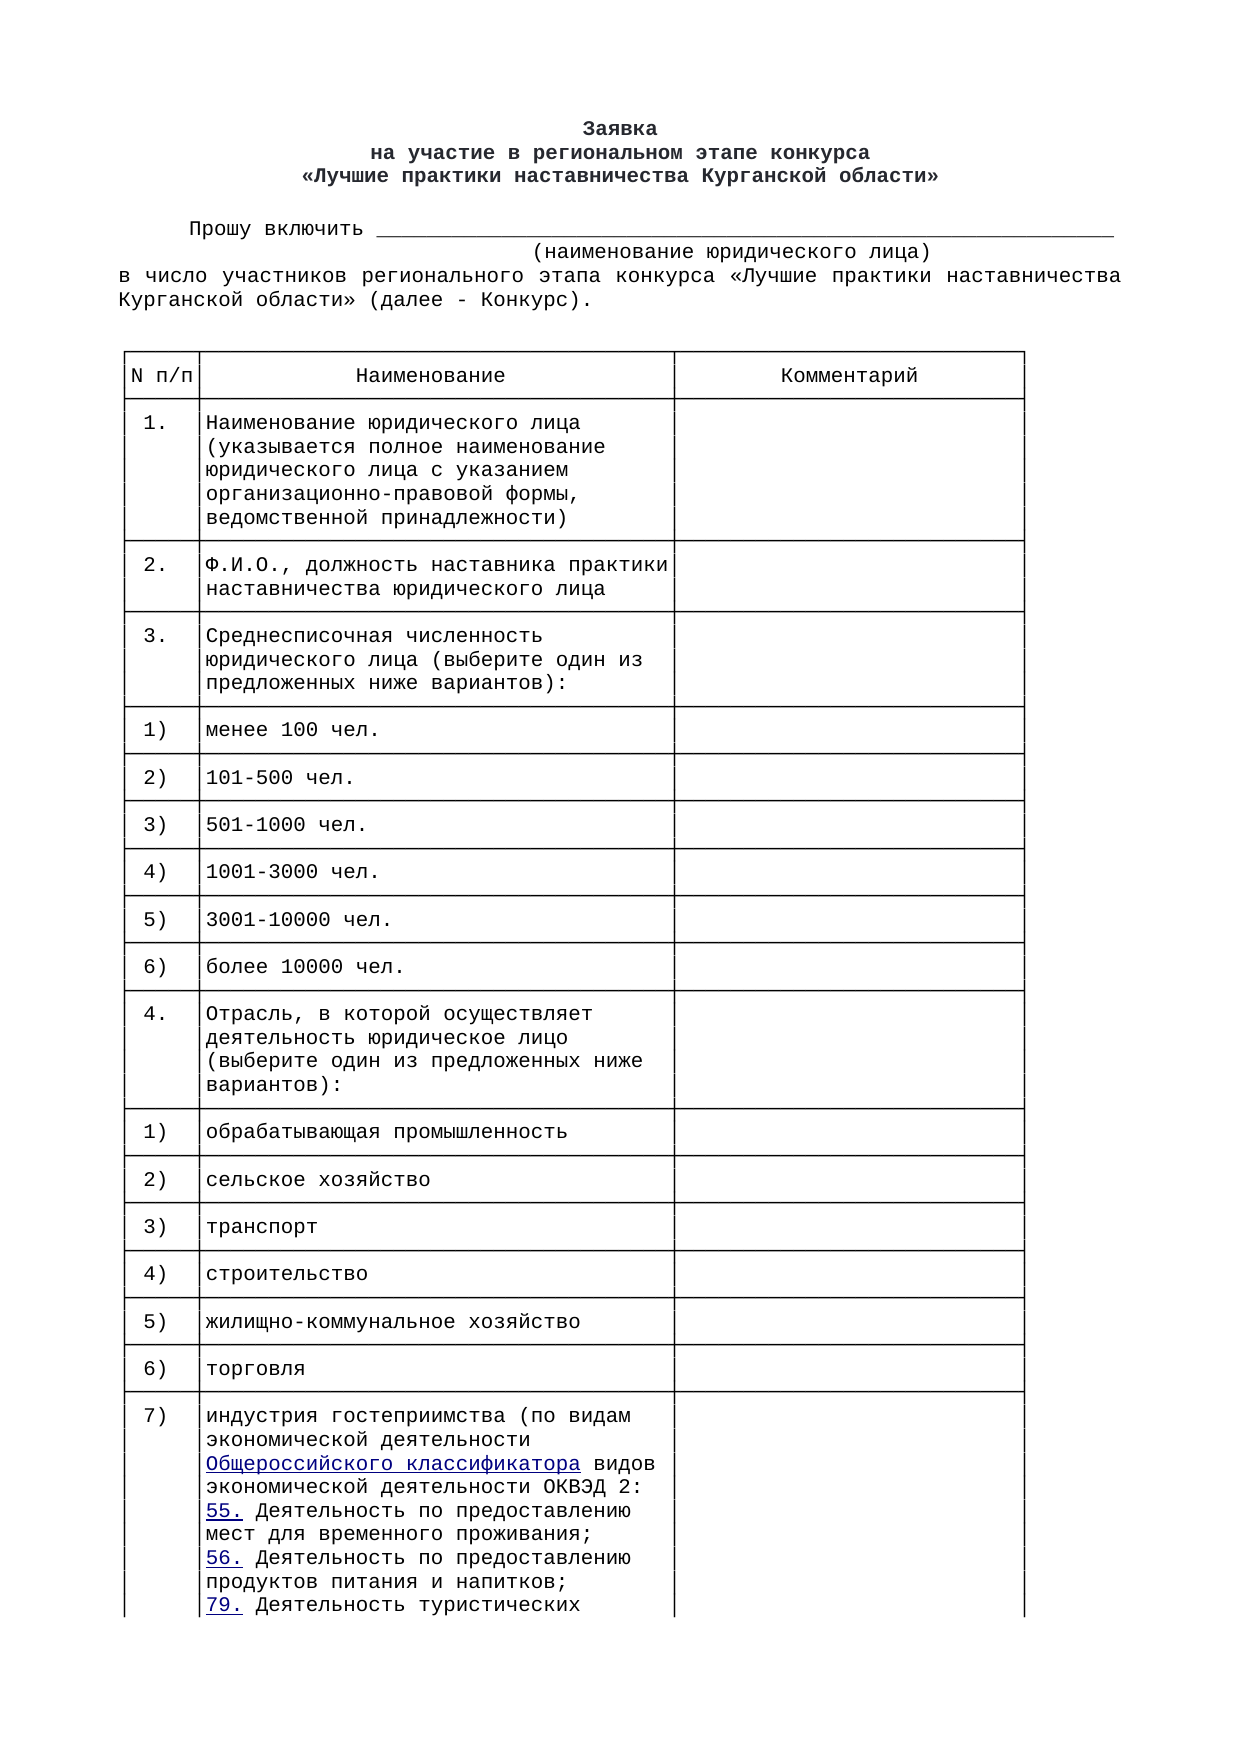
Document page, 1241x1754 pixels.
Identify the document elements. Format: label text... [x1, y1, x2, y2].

text │N п/п│ Наименование │ Комментарий │ [1025, 365, 1122, 388]
text │ │56. Деятельность по предоставлению │ │ [118, 1547, 1122, 1571]
text ├─────┼─────────────────────────────────────┼───────────────────────────┤ [118, 743, 1122, 767]
text │ 3. │Среднесписочная численность │ │ [1025, 625, 1122, 648]
text │ 5) │жилищно-коммунальное хозяйство │ │ [675, 1311, 1024, 1334]
text ├─────┼─────────────────────────────────────┼───────────────────────────┤ [118, 601, 1122, 625]
text │ │ведомственной принадлежности) │ │ [200, 507, 674, 530]
text │ 2) │сельское хозяйство │ │ [675, 1169, 1024, 1192]
text │ 5) │3001-10000 чел. │ │ [125, 909, 199, 932]
text │ │(указывается полное наименование │ │ [125, 436, 199, 459]
text ├─────┼─────────────────────────────────────┼───────────────────────────┤ [675, 707, 1024, 719]
text ├─────┼─────────────────────────────────────┼───────────────────────────┤ [675, 696, 1024, 706]
text ├─────┼─────────────────────────────────────┼───────────────────────────┤ [200, 707, 674, 719]
text ├─────┼─────────────────────────────────────┼───────────────────────────┤ [118, 530, 1122, 554]
text ├─────┼─────────────────────────────────────┼───────────────────────────┤ [200, 1251, 674, 1263]
text │ 4) │1001-3000 чел. │ │ [118, 861, 1122, 885]
text │ 5) │жилищно-коммунальное хозяйство │ │ [1025, 1311, 1122, 1334]
text ├─────┼─────────────────────────────────────┼───────────────────────────┤ [118, 790, 1122, 814]
text │ │55. Деятельность по предоставлению │ │ [1025, 1500, 1122, 1523]
text │ 5) │жилищно-коммунальное хозяйство │ │ [125, 1311, 199, 1334]
text │ │продуктов питания и напитков; │ │ [125, 1571, 199, 1594]
text │ 3. │Среднесписочная численность │ │ [200, 625, 674, 648]
text │ 3. │Среднесписочная численность │ │ [675, 625, 1024, 648]
text ├─────┼─────────────────────────────────────┼───────────────────────────┤ [1025, 1240, 1122, 1263]
text │ │экономической деятельности │ │ [125, 1429, 199, 1452]
text │ │ведомственной принадлежности) │ │ [125, 507, 199, 530]
text ├─────┼─────────────────────────────────────┼───────────────────────────┤ [675, 1240, 1024, 1250]
text │ 4. │Отрасль, в которой осуществляет │ │ [118, 1003, 1122, 1027]
text ├─────┼─────────────────────────────────────┼───────────────────────────┤ [118, 388, 1122, 412]
text │ 3) │501-1000 чел. │ │ [118, 814, 1122, 838]
text ├─────┼─────────────────────────────────────┼───────────────────────────┤ [118, 1382, 1122, 1405]
text ├─────┼─────────────────────────────────────┼───────────────────────────┤ [1025, 838, 1122, 861]
text │ 4) │строительство │ │ [118, 1263, 1122, 1287]
text ├─────┼─────────────────────────────────────┼───────────────────────────┤ [118, 1145, 1122, 1169]
text │ │наставничества юридического лица │ │ [200, 578, 674, 601]
text │ │деятельность юридическое лицо │ │ [1025, 1027, 1122, 1051]
text │ │55. Деятельность по предоставлению │ │ [675, 1500, 1024, 1523]
text │ │79. Деятельность туристических │ │ [118, 1594, 1122, 1618]
text ├─────┼─────────────────────────────────────┼───────────────────────────┤ [118, 1287, 1122, 1311]
text │ │деятельность юридическое лицо │ │ [200, 1027, 674, 1051]
text │ │продуктов питания и напитков; │ │ [1025, 1571, 1122, 1594]
text │ 1) │менее 100 чел. │ │ [118, 719, 1122, 743]
text │ │экономической деятельности ОКВЭД 2: │ │ [118, 1476, 1122, 1500]
text ├─────┼─────────────────────────────────────┼───────────────────────────┤ [1025, 1098, 1122, 1121]
text │ 2) │101-500 чел. │ │ [675, 767, 1024, 790]
text │ │экономической деятельности │ │ [200, 1429, 674, 1452]
text ├─────┼─────────────────────────────────────┼───────────────────────────┤ [118, 979, 1122, 1003]
text │ 1. │Наименование юридического лица │ │ [118, 412, 1122, 436]
text │ 5) │3001-10000 чел. │ │ [675, 909, 1024, 932]
text │ │(указывается полное наименование │ │ [1025, 436, 1122, 459]
text ├─────┼─────────────────────────────────────┼───────────────────────────┤ [200, 1109, 674, 1121]
text │N п/п│ Наименование │ Комментарий │ [125, 365, 199, 388]
text │ │экономической деятельности │ │ [675, 1429, 1024, 1452]
text ├─────┼─────────────────────────────────────┼───────────────────────────┤ [200, 696, 674, 706]
text ├─────┼─────────────────────────────────────┼───────────────────────────┤ [675, 838, 1024, 848]
text │ │55. Деятельность по предоставлению │ │ [125, 1500, 199, 1523]
text │ │экономической деятельности │ │ [1025, 1429, 1122, 1452]
text │ │предложенных ниже вариантов): │ │ [118, 672, 1122, 696]
text ├─────┼─────────────────────────────────────┼───────────────────────────┤ [200, 1240, 674, 1250]
text ├─────┼─────────────────────────────────────┼───────────────────────────┤ [200, 838, 674, 848]
text │ 7) │индустрия гостеприимства (по видам │ │ [118, 1405, 1122, 1429]
text │ 3. │Среднесписочная численность │ │ [125, 625, 199, 648]
text │ │организационно-правовой формы, │ │ [118, 483, 1122, 507]
text │ │ведомственной принадлежности) │ │ [675, 507, 1024, 530]
text │ │наставничества юридического лица │ │ [1025, 578, 1122, 601]
text │ │ведомственной принадлежности) │ │ [1025, 507, 1122, 530]
text │ │юридического лица с указанием │ │ [118, 459, 1122, 483]
text │ │вариантов): │ │ [118, 1074, 1122, 1098]
text │ │деятельность юридическое лицо │ │ [125, 1027, 199, 1051]
text │ 5) │жилищно-коммунальное хозяйство │ │ [200, 1311, 674, 1334]
text │ 5) │3001-10000 чел. │ │ [1025, 909, 1122, 932]
text на участие в региональном этапе конкурса [118, 142, 1122, 165]
text │ 2) │сельское хозяйство │ │ [200, 1169, 674, 1192]
text «Лучшие практики наставничества Курганской области» [118, 165, 1122, 189]
text в число участников регионального этапа конкурса «Лучшие практики наставничества Курганской области» (далее - Конкурс). [118, 265, 1122, 312]
text Прошу включить ___________________________________________________________ [118, 218, 1122, 241]
text │ │деятельность юридическое лицо │ │ [675, 1027, 1024, 1051]
text │ │продуктов питания и напитков; │ │ [200, 1571, 674, 1594]
text │ │продуктов питания и напитков; │ │ [675, 1571, 1024, 1594]
text │ │наставничества юридического лица │ │ [675, 578, 1024, 601]
text │ 1) │обрабатывающая промышленность │ │ [118, 1121, 1122, 1145]
text │ │Общероссийского классификатора видов │ │ [118, 1452, 1122, 1476]
text │ 2. │Ф.И.О., должность наставника практики│ │ [118, 554, 1122, 578]
text ├─────┼─────────────────────────────────────┼───────────────────────────┤ [118, 932, 1122, 956]
text ├─────┼─────────────────────────────────────┼───────────────────────────┤ [675, 849, 1024, 861]
text │ 2) │101-500 чел. │ │ [200, 767, 674, 790]
text │ │(выберите один из предложенных ниже │ │ [118, 1051, 1122, 1074]
text │ 6) │торговля │ │ [200, 1358, 674, 1382]
text │ 6) │более 10000 чел. │ │ [1025, 956, 1122, 979]
text │ │мест для временного проживания; │ │ [118, 1523, 1122, 1547]
text ├─────┼─────────────────────────────────────┼───────────────────────────┤ [1025, 696, 1122, 719]
text │ 6) │более 10000 чел. │ │ [675, 956, 1024, 979]
text │ 6) │торговля │ │ [675, 1358, 1024, 1382]
text Заявка [118, 118, 1122, 142]
text │N п/п│ Наименование │ Комментарий │ [675, 365, 1024, 388]
text │ 6) │торговля │ │ [125, 1358, 199, 1382]
text (наименование юридического лица) [532, 241, 1122, 265]
text ├─────┼─────────────────────────────────────┼───────────────────────────┤ [675, 1251, 1024, 1263]
text │ │55. Деятельность по предоставлению │ │ [200, 1500, 674, 1523]
text │ │юридического лица (выберите один из │ │ [118, 648, 1122, 672]
text │ │(указывается полное наименование │ │ [675, 436, 1024, 459]
text ┌─────┬─────────────────────────────────────┬───────────────────────────┐ [118, 341, 1122, 365]
text │ 5) │3001-10000 чел. │ │ [200, 909, 674, 932]
text ├─────┼─────────────────────────────────────┼───────────────────────────┤ [675, 1098, 1024, 1108]
text ├─────┼─────────────────────────────────────┼───────────────────────────┤ [118, 1192, 1122, 1216]
text │ │наставничества юридического лица │ │ [125, 578, 199, 601]
text │ 2) │101-500 чел. │ │ [1025, 767, 1122, 790]
text │ 2) │сельское хозяйство │ │ [125, 1169, 199, 1192]
text │ 6) │более 10000 чел. │ │ [200, 956, 674, 979]
text ├─────┼─────────────────────────────────────┼───────────────────────────┤ [675, 1109, 1024, 1121]
text │ │(указывается полное наименование │ │ [200, 436, 674, 459]
text ├─────┼─────────────────────────────────────┼───────────────────────────┤ [200, 1098, 674, 1108]
text │ 2) │сельское хозяйство │ │ [1025, 1169, 1122, 1192]
text │ 3) │транспорт │ │ [118, 1216, 1122, 1240]
text ├─────┼─────────────────────────────────────┼───────────────────────────┤ [200, 849, 674, 861]
text ├─────┼─────────────────────────────────────┼───────────────────────────┤ [118, 885, 1122, 909]
text │N п/п│ Наименование │ Комментарий │ [200, 365, 674, 388]
text │ 6) │более 10000 чел. │ │ [125, 956, 199, 979]
text │ 6) │торговля │ │ [1025, 1358, 1122, 1382]
text │ 2) │101-500 чел. │ │ [125, 767, 199, 790]
text ├─────┼─────────────────────────────────────┼───────────────────────────┤ [118, 1334, 1122, 1358]
